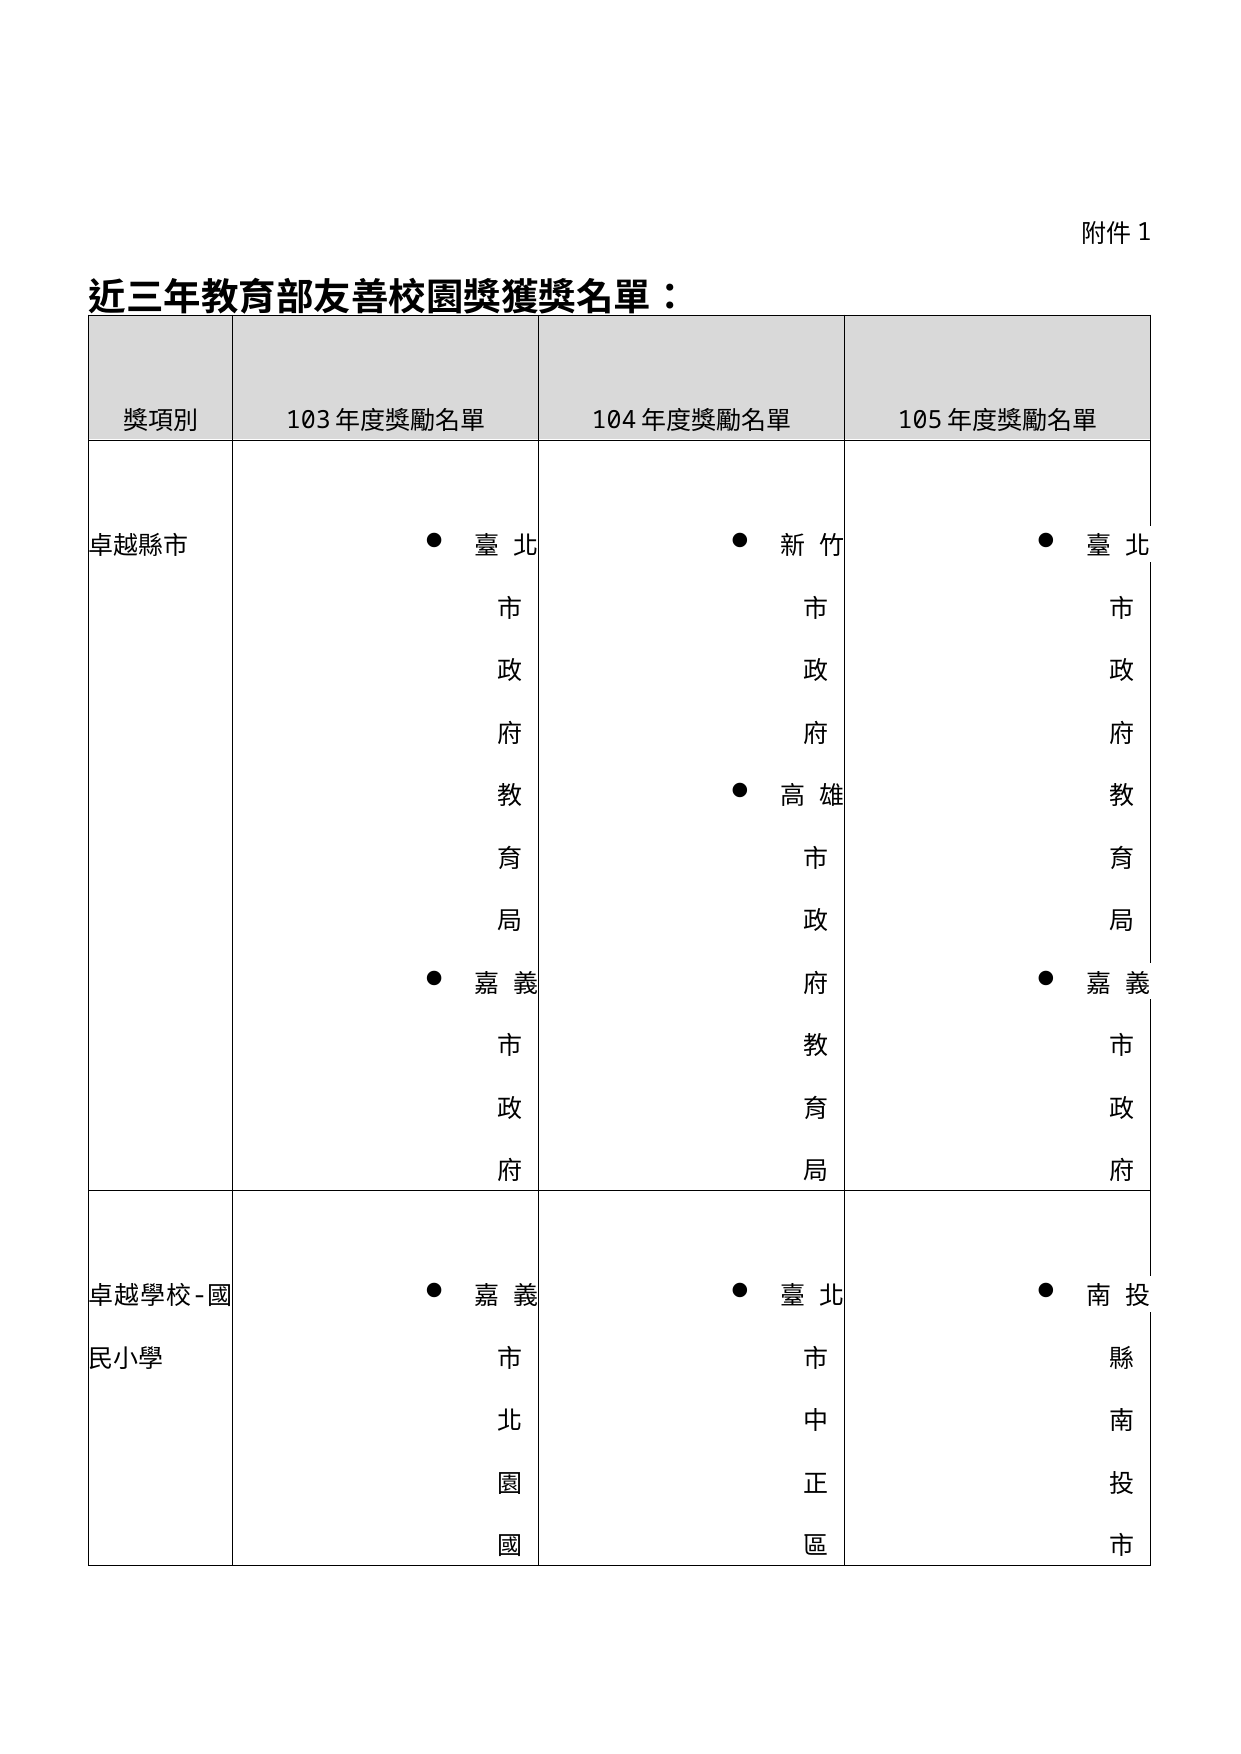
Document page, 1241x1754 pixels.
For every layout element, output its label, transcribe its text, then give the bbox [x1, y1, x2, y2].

table_cell 臺北市政府教育局 嘉義市政府 [845, 441, 1150, 1189]
table_cell 臺北市中正區南門國民小學 桃園市桃園區莊敬國民小學 雲林縣麥寮鄉麥寮國民小學 [539, 1191, 844, 1564]
table_cell 卓越縣市 [89, 441, 232, 1189]
table_cell 卓越學校-國民小學 [89, 1191, 232, 1564]
text 近三年教育部友善校園獎獲獎名單： [89, 252, 1152, 314]
table_cell 嘉義市北園國民小學 臺南市柳營區重溪國民小學 基隆市七堵區五堵國民小學 [233, 1191, 538, 1564]
table_cell 新竹市政府 高雄市政府教育局 [539, 441, 844, 1189]
table_header 103年度獎勵名單 [233, 316, 538, 439]
table_header 105年度獎勵名單 [845, 316, 1150, 439]
table_cell 臺北市政府教育局 嘉義市政府 [233, 441, 538, 1189]
table_header 獎項別 [89, 316, 232, 439]
table_cell 南投縣南投市康壽國民小學 臺南市學甲區宅港國民小學 新北市三重區集美國民小學 [845, 1191, 1150, 1564]
table_header 104年度獎勵名單 [539, 316, 844, 439]
text 附件1 [89, 189, 1152, 252]
